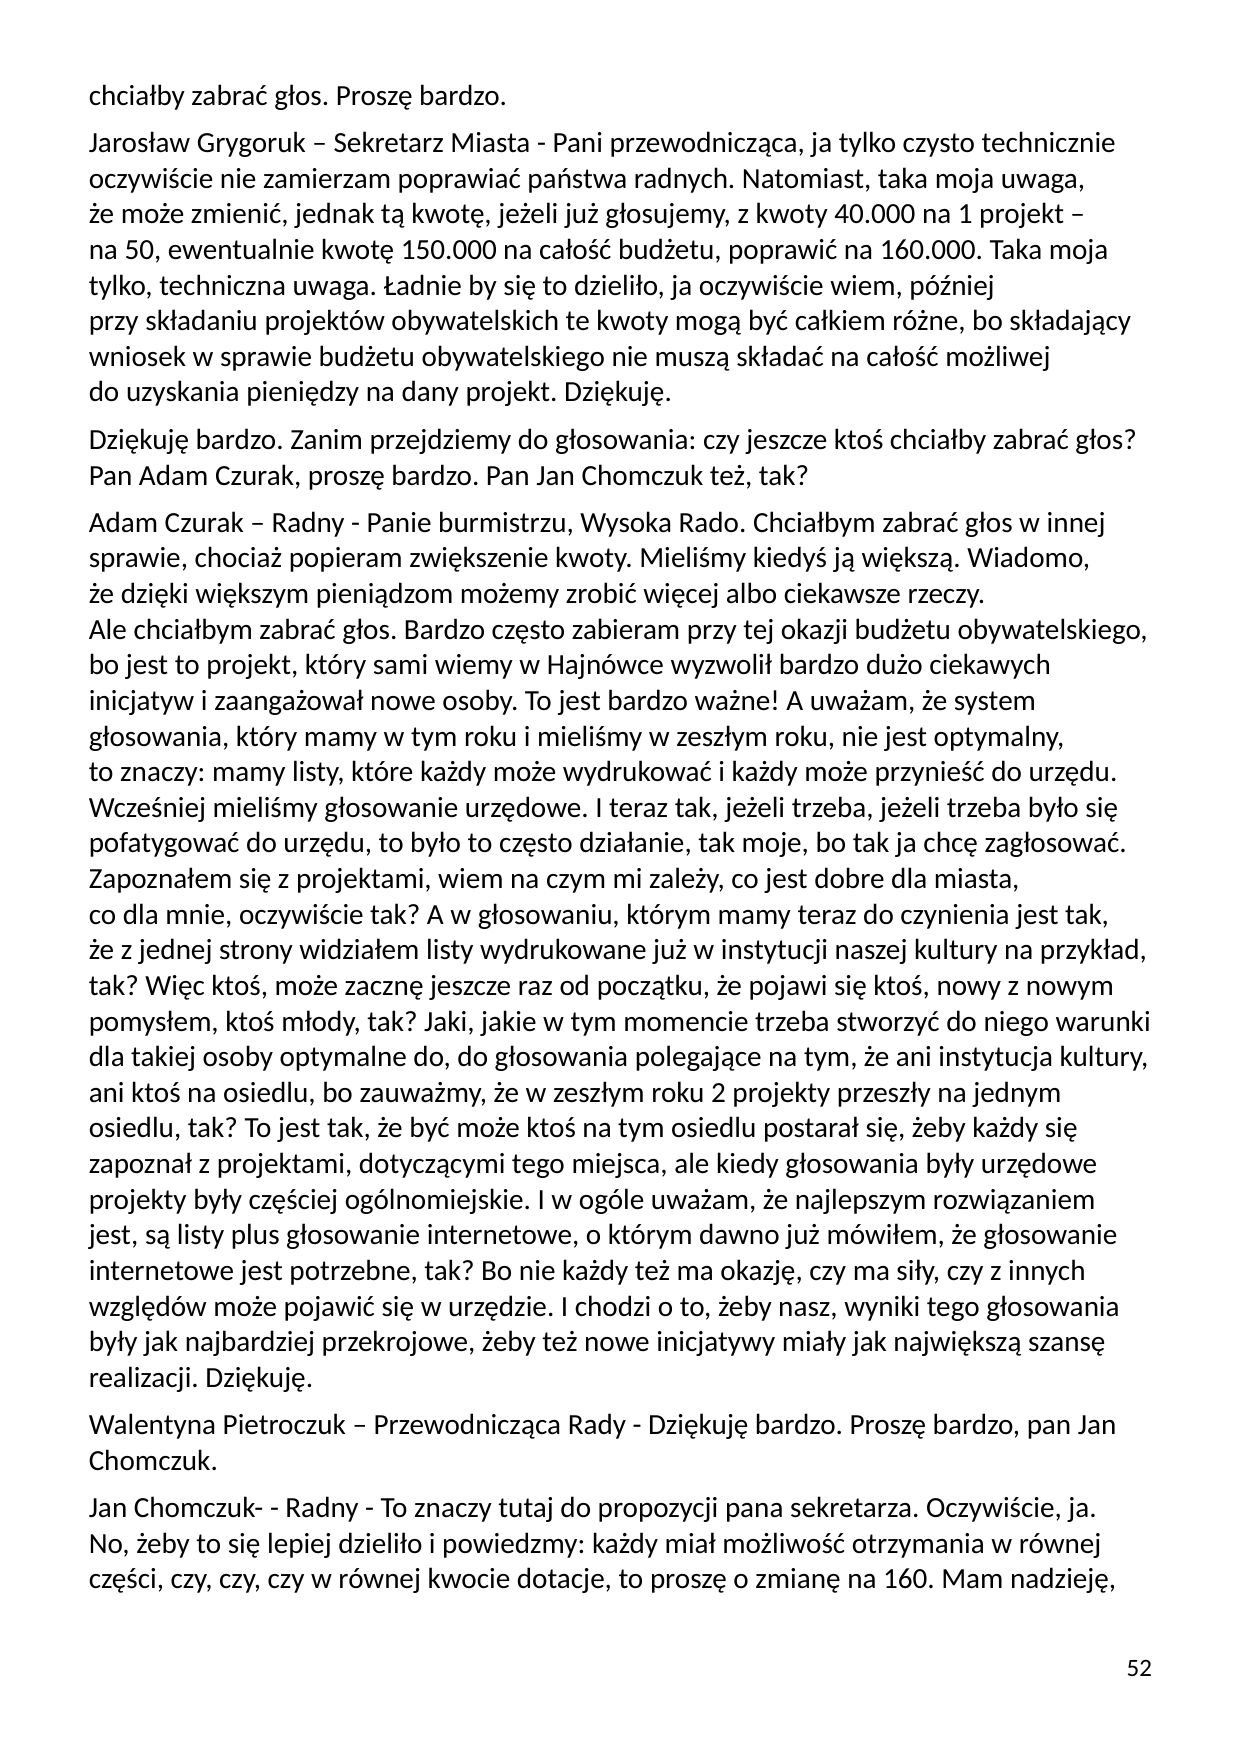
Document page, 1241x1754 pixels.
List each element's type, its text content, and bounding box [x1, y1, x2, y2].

text Dziękuję bardzo. Zanim przejdziemy do głosowania: czy jeszcze ktoś chciałby zabrać głos? Pan Adam Czurak, proszę bardzo. Pan Jan Chomczuk też, tak? [88, 421, 1152, 492]
text Jarosław Grygoruk – Sekretarz Miasta - Pani przewodnicząca, ja tylko czysto technicznie oczywiście nie zamierzam poprawiać państwa radnych. Natomiast, taka moja uwaga, że może zmienić, jednak tą kwotę, jeżeli już głosujemy, z kwoty 40.000 na 1 projekt – na 50, ewentualnie kwotę 150.000 na całość budżetu, poprawić na 160.000. Taka moja tylko, techniczna uwaga. Ładnie by się to dzieliło, ja oczywiście wiem, później przy składaniu projektów obywatelskich te kwoty mogą być całkiem różne, bo składający wniosek w sprawie budżetu obywatelskiego nie muszą składać na całość możliwej do uzyskania pieniędzy na dany projekt. Dziękuję. [88, 124, 1152, 409]
text Adam Czurak – Radny - Panie burmistrzu, Wysoka Rado. Chciałbym zabrać głos w innej sprawie, chociaż popieram zwiększenie kwoty. Mieliśmy kiedyś ją większą. Wiadomo, że dzięki większym pieniądzom możemy zrobić więcej albo ciekawsze rzeczy. Ale chciałbym zabrać głos. Bardzo często zabieram przy tej okazji budżetu obywatelskiego, bo jest to projekt, który sami wiemy w Hajnówce wyzwolił bardzo dużo ciekawych inicjatyw i zaangażował nowe osoby. To jest bardzo ważne! A uważam, że system głosowania, który mamy w tym roku i mieliśmy w zeszłym roku, nie jest optymalny, to znaczy: mamy listy, które każdy może wydrukować i każdy może przynieść do urzędu. Wcześniej mieliśmy głosowanie urzędowe. I teraz tak, jeżeli trzeba, jeżeli trzeba było się pofatygować do urzędu, to było to często działanie, tak moje, bo tak ja chcę zagłosować. Zapoznałem się z projektami, wiem na czym mi zależy, co jest dobre dla miasta, co dla mnie, oczywiście tak? A w głosowaniu, którym mamy teraz do czynienia jest tak, że z jednej strony widziałem listy wydrukowane już w instytucji naszej kultury na przykład, tak? Więc ktoś, może zacznę jeszcze raz od początku, że pojawi się ktoś, nowy z nowym pomysłem, ktoś młody, tak? Jaki, jakie w tym momencie trzeba stworzyć do niego warunki dla takiej osoby optymalne do, do głosowania polegające na tym, że ani instytucja kultury, ani ktoś na osiedlu, bo zauważmy, że w zeszłym roku 2 projekty przeszły na jednym osiedlu, tak? To jest tak, że być może ktoś na tym osiedlu postarał się, żeby każdy się zapoznał z projektami, dotyczącymi tego miejsca, ale kiedy głosowania były urzędowe projekty były częściej ogólnomiejskie. I w ogóle uważam, że najlepszym rozwiązaniem jest, są listy plus głosowanie internetowe, o którym dawno już mówiłem, że głosowanie internetowe jest potrzebne, tak? Bo nie każdy też ma okazję, czy ma siły, czy z innych względów może pojawić się w urzędzie. I chodzi o to, żeby nasz, wyniki tego głosowania były jak najbardziej przekrojowe, żeby też nowe inicjatywy miały jak największą szansę realizacji. Dziękuję. [88, 504, 1152, 1394]
text chciałby zabrać głos. Proszę bardzo. [88, 77, 1152, 112]
text Walentyna Pietroczuk – Przewodnicząca Rady - Dziękuję bardzo. Proszę bardzo, pan Jan Chomczuk. [88, 1406, 1152, 1478]
text Jan Chomczuk- - Radny - To znaczy tutaj do propozycji pana sekretarza. Oczywiście, ja. No, żeby to się lepiej dzieliło i powiedzmy: każdy miał możliwość otrzymania w równej części, czy, czy, czy w równej kwocie dotacje, to proszę o zmianę na 160. Mam nadzieję, [88, 1489, 1152, 1596]
